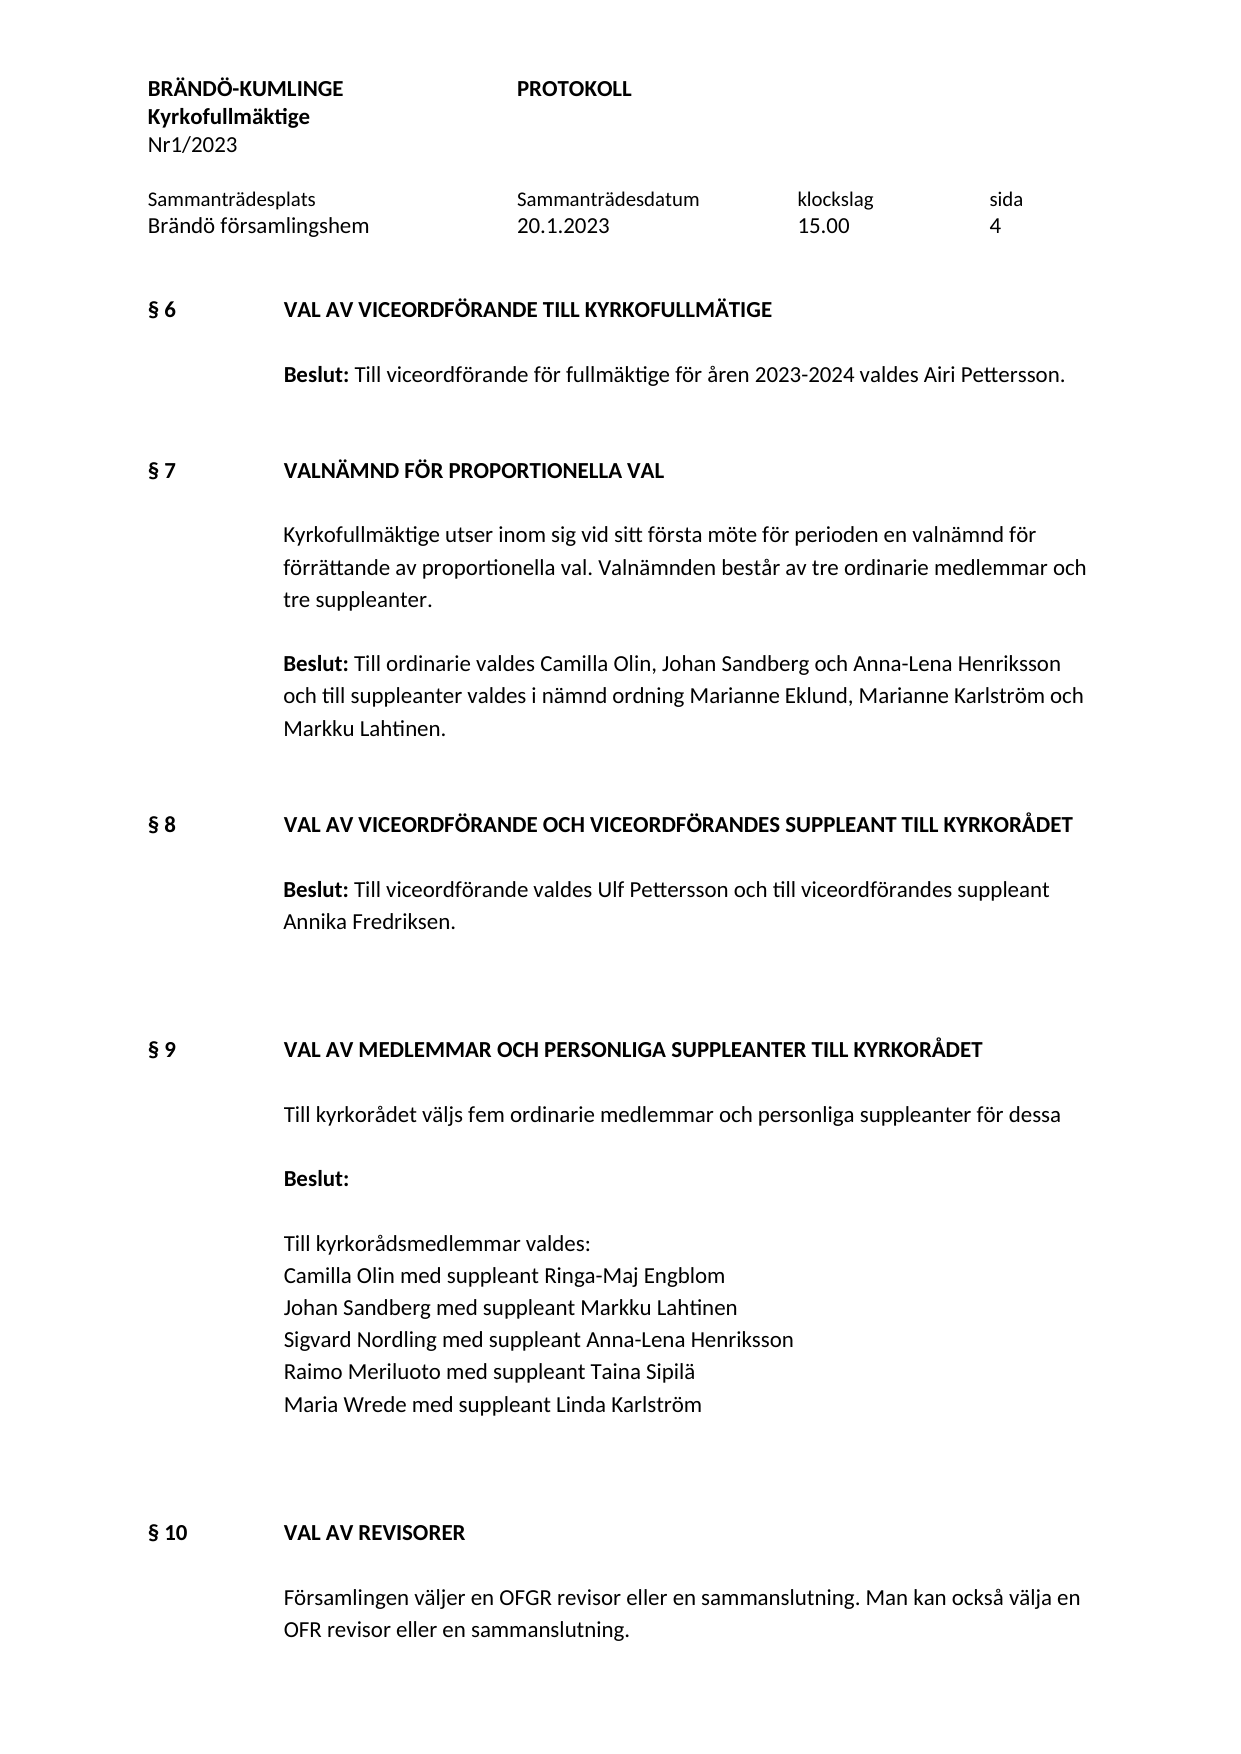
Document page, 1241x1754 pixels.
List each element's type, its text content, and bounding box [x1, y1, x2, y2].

text Beslut: [148, 1164, 1093, 1192]
text Beslut: Till viceordförande för fullmäktige för åren 2023-2024 valdes Airi Pettersson. [148, 360, 1093, 388]
text Församlingen väljer en OFGR revisor eller en sammanslutning. Man kan också välja en OFR revisor eller en sammanslutning. [283, 1583, 1093, 1643]
text Beslut: Till ordinarie valdes Camilla Olin, Johan Sandberg och Anna-Lena Henriksson och till suppleanter valdes i nämnd ordning Marianne Eklund, Marianne Karlström och Markku Lahtinen. [283, 649, 1093, 742]
text Kyrkofullmäktige utser inom sig vid sitt första möte för perioden en valnämnd för förrättande av proportionella val. Valnämnden består av tre ordinarie medlemmar och tre suppleanter. [283, 521, 1093, 613]
text § 6 VAL AV VICEORDFÖRANDE TILL KYRKOFULLMÄTIGE [148, 295, 1093, 323]
text Raimo Meriluoto med suppleant Taina Sipilä [148, 1357, 1093, 1386]
text § 9 VAL AV MEDLEMMAR OCH PERSONLIGA SUPPLEANTER TILL KYRKORÅDET [148, 1036, 1093, 1064]
text Maria Wrede med suppleant Linda Karlström [148, 1390, 1093, 1418]
text § 8 VAL AV VICEORDFÖRANDE OCH VICEORDFÖRANDES SUPPLEANT TILL KYRKORÅDET [148, 810, 1093, 838]
text Till kyrkorådsmedlemmar valdes: [148, 1229, 1093, 1257]
text Beslut: Till viceordförande valdes Ulf Pettersson och till viceordförandes suppleant Annika Fredriksen. [283, 875, 1093, 935]
text Sigvard Nordling med suppleant Anna-Lena Henriksson [148, 1325, 1093, 1353]
text § 10 VAL AV REVISORER [148, 1518, 1093, 1546]
text Johan Sandberg med suppleant Markku Lahtinen [148, 1293, 1093, 1321]
text Camilla Olin med suppleant Ringa-Maj Engblom [148, 1261, 1093, 1289]
text § 7 VALNÄMND FÖR PROPORTIONELLA VAL [148, 456, 1093, 484]
text Till kyrkorådet väljs fem ordinarie medlemmar och personliga suppleanter för dessa [148, 1100, 1093, 1128]
